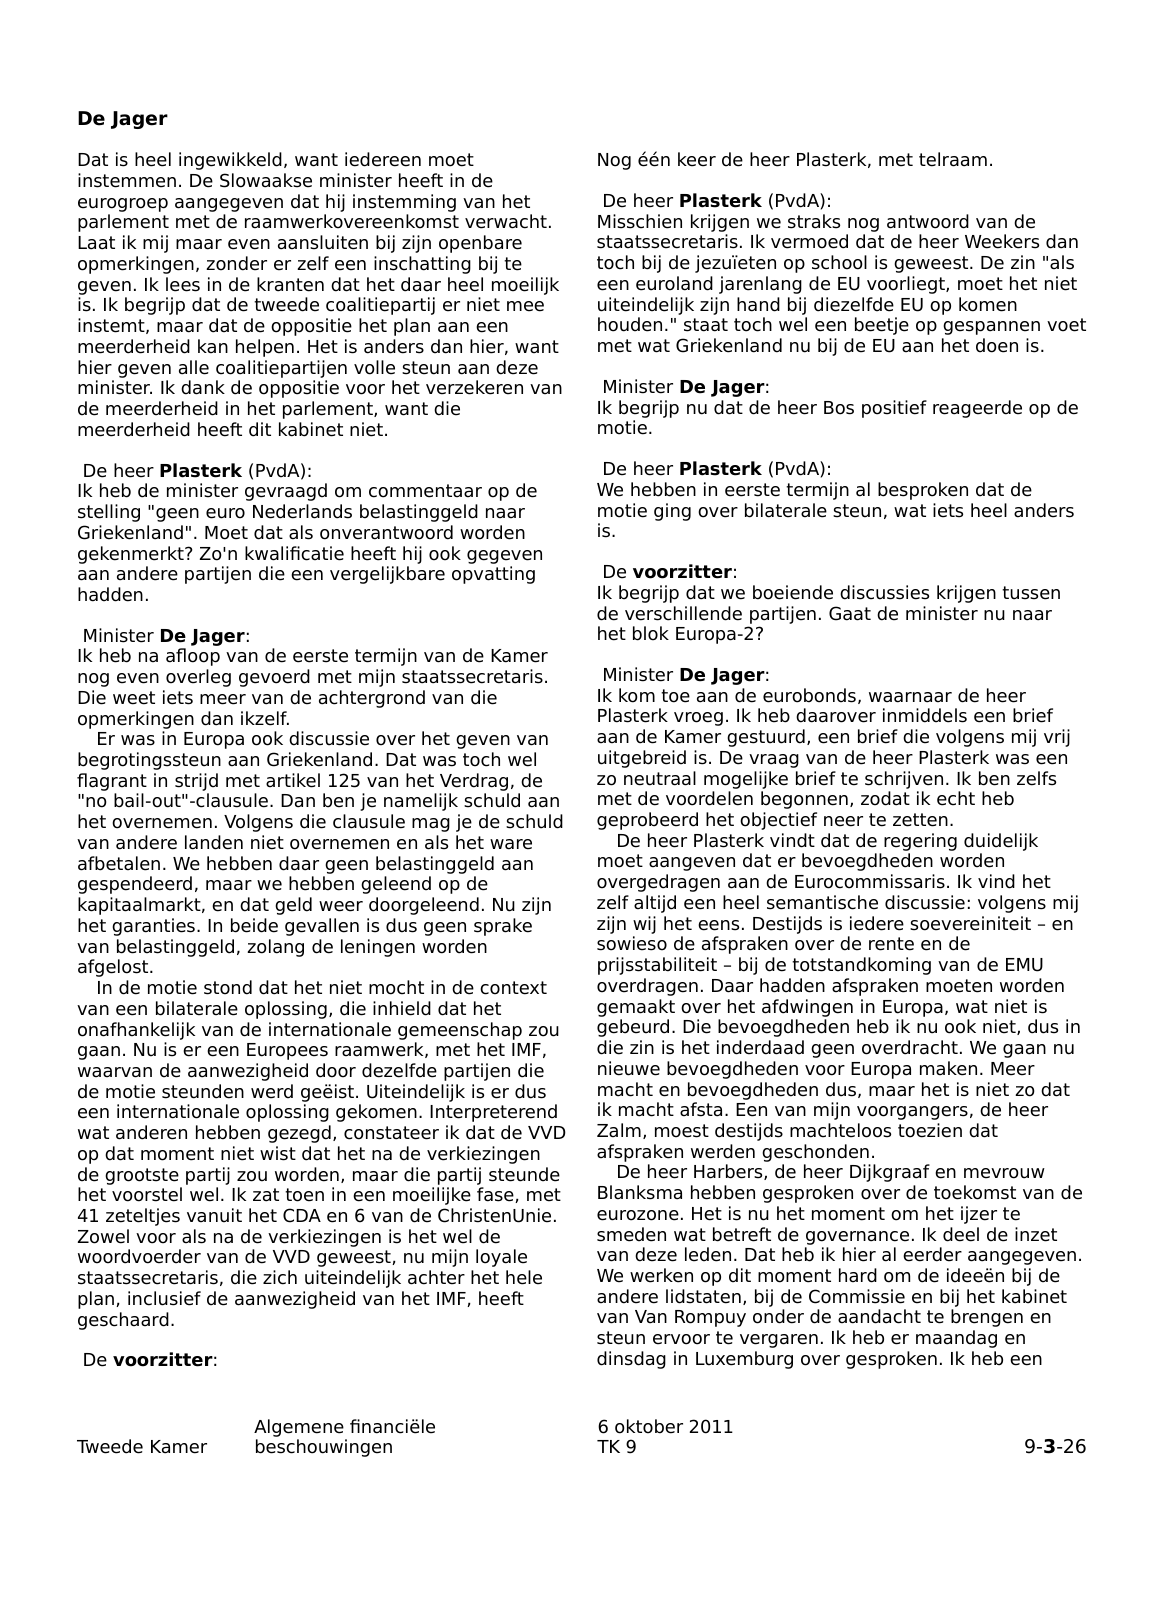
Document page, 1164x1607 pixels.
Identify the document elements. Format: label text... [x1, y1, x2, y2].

text Minister De Jager: [77, 626, 567, 646]
text Misschien krijgen we straks nog antwoord van de staatssecretaris. Ik vermoed dat de heer Weekers dan toch bij de jezuïeten op school is geweest. De zin "als een euroland jarenlang de EU voorliegt, moet het niet uiteindelijk zijn hand bij diezelfde EU op komen houden." staat toch wel een beetje op gespannen voet met wat Griekenland nu bij de EU aan het doen is. [596, 212, 1087, 357]
text Ik heb na afloop van de eerste termijn van de Kamer nog even overleg gevoerd met mijn staatssecretaris. Die weet iets meer van de achtergrond van die opmerkingen dan ikzelf. [77, 646, 567, 729]
text Ik heb de minister gevraagd om commentaar op de stelling "geen euro Nederlands belastinggeld naar Griekenland". Moet dat als onverantwoord worden gekenmerkt? Zo'n kwalificatie heeft hij ook gegeven aan andere partijen die een vergelijkbare opvatting hadden. [77, 481, 567, 606]
text Minister De Jager: [596, 665, 1087, 686]
text We hebben in eerste termijn al besproken dat de motie ging over bilaterale steun, wat iets heel anders is. [596, 480, 1087, 542]
text Dat is heel ingewikkeld, want iedereen moet instemmen. De Slowaakse minister heeft in de eurogroep aangegeven dat hij instemming van het parlement met de raamwerkovereenkomst verwacht. Laat ik mij maar even aansluiten bij zijn openbare opmerkingen, zonder er zelf een inschatting bij te geven. Ik lees in de kranten dat het daar heel moeilijk is. Ik begrijp dat de tweede coalitiepartij er niet mee instemt, maar dat de oppositie het plan aan een meerderheid kan helpen. Het is anders dan hier, want hier geven alle coalitiepartijen volle steun aan deze minister. Ik dank de oppositie voor het verzekeren van de meerderheid in het parlement, want die meerderheid heeft dit kabinet niet. [77, 150, 567, 440]
text Er was in Europa ook discussie over het geven van begrotingssteun aan Griekenland. Dat was toch wel flagrant in strijd met artikel 125 van het Verdrag, de "no bail-out"-clausule. Dan ben je namelijk schuld aan het overnemen. Volgens die clausule mag je de schuld van andere landen niet overnemen en als het ware afbetalen. We hebben daar geen belastinggeld aan gespendeerd, maar we hebben geleend op de kapitaalmarkt, en dat geld weer doorgeleend. Nu zijn het garanties. In beide gevallen is dus geen sprake van belastinggeld, zolang de leningen worden afgelost. [77, 729, 567, 978]
text Ik begrijp nu dat de heer Bos positief reageerde op de motie. [596, 397, 1087, 439]
text Ik begrijp dat we boeiende discussies krijgen tussen de verschillende partijen. Gaat de minister nu naar het blok Europa-2? [596, 583, 1087, 645]
text De voorzitter: [596, 562, 1087, 583]
text De heer Plasterk (PvdA): [596, 191, 1087, 212]
text Nog één keer de heer Plasterk, met telraam. [596, 150, 1087, 171]
text De heer Plasterk vindt dat de regering duidelijk moet aangeven dat er bevoegdheden worden overgedragen aan de Eurocommissaris. Ik vind het zelf altijd een heel semantische discussie: volgens mij zijn wij het eens. Destijds is iedere soevereiniteit – en sowieso de afspraken over de rente en de prijsstabiliteit – bij de totstandkoming van de EMU overdragen. Daar hadden afspraken moeten worden gemaakt over het afdwingen in Europa, wat niet is gebeurd. Die bevoegdheden heb ik nu ook niet, dus in die zin is het inderdaad geen overdracht. We gaan nu nieuwe bevoegdheden voor Europa maken. Meer macht en bevoegdheden dus, maar het is niet zo dat ik macht afsta. Een van mijn voorgangers, de heer Zalm, moest destijds machteloos toezien dat afspraken werden geschonden. [596, 831, 1087, 1162]
text Minister De Jager: [596, 377, 1087, 397]
text De voorzitter: [77, 1350, 567, 1371]
text In de motie stond dat het niet mocht in de context van een bilaterale oplossing, die inhield dat het onafhankelijk van de internationale gemeenschap zou gaan. Nu is er een Europees raamwerk, met het IMF, waarvan de aanwezigheid door dezelfde partijen die de motie steunden werd geëist. Uiteindelijk is er dus een internationale oplossing gekomen. Interpreterend wat anderen hebben gezegd, constateer ik dat de VVD op dat moment niet wist dat het na de verkiezingen de grootste partij zou worden, maar die partij steunde het voorstel wel. Ik zat toen in een moeilijke fase, met 41 zeteltjes vanuit het CDA en 6 van de ChristenUnie. Zowel voor als na de verkiezingen is het wel de woordvoerder van de VVD geweest, nu mijn loyale staatssecretaris, die zich uiteindelijk achter het hele plan, inclusief de aanwezigheid van het IMF, heeft geschaard. [77, 978, 567, 1330]
text Ik kom toe aan de eurobonds, waarnaar de heer Plasterk vroeg. Ik heb daarover inmiddels een brief aan de Kamer gestuurd, een brief die volgens mij vrij uitgebreid is. De vraag van de heer Plasterk was een zo neutraal mogelijke brief te schrijven. Ik ben zelfs met de voordelen begonnen, zodat ik echt heb geprobeerd het objectief neer te zetten. [596, 686, 1087, 831]
text De heer Plasterk (PvdA): [77, 460, 567, 481]
text De heer Harbers, de heer Dijkgraaf en mevrouw Blanksma hebben gesproken over de toekomst van de eurozone. Het is nu het moment om het ijzer te smeden wat betreft de governance. Ik deel de inzet van deze leden. Dat heb ik hier al eerder aangegeven. We werken op dit moment hard om de ideeën bij de andere lidstaten, bij de Commissie en bij het kabinet van Van Rompuy onder de aandacht te brengen en steun ervoor te vergaren. Ik heb er maandag en dinsdag in Luxemburg over gesproken. Ik heb een [596, 1162, 1087, 1369]
text De heer Plasterk (PvdA): [596, 459, 1087, 480]
